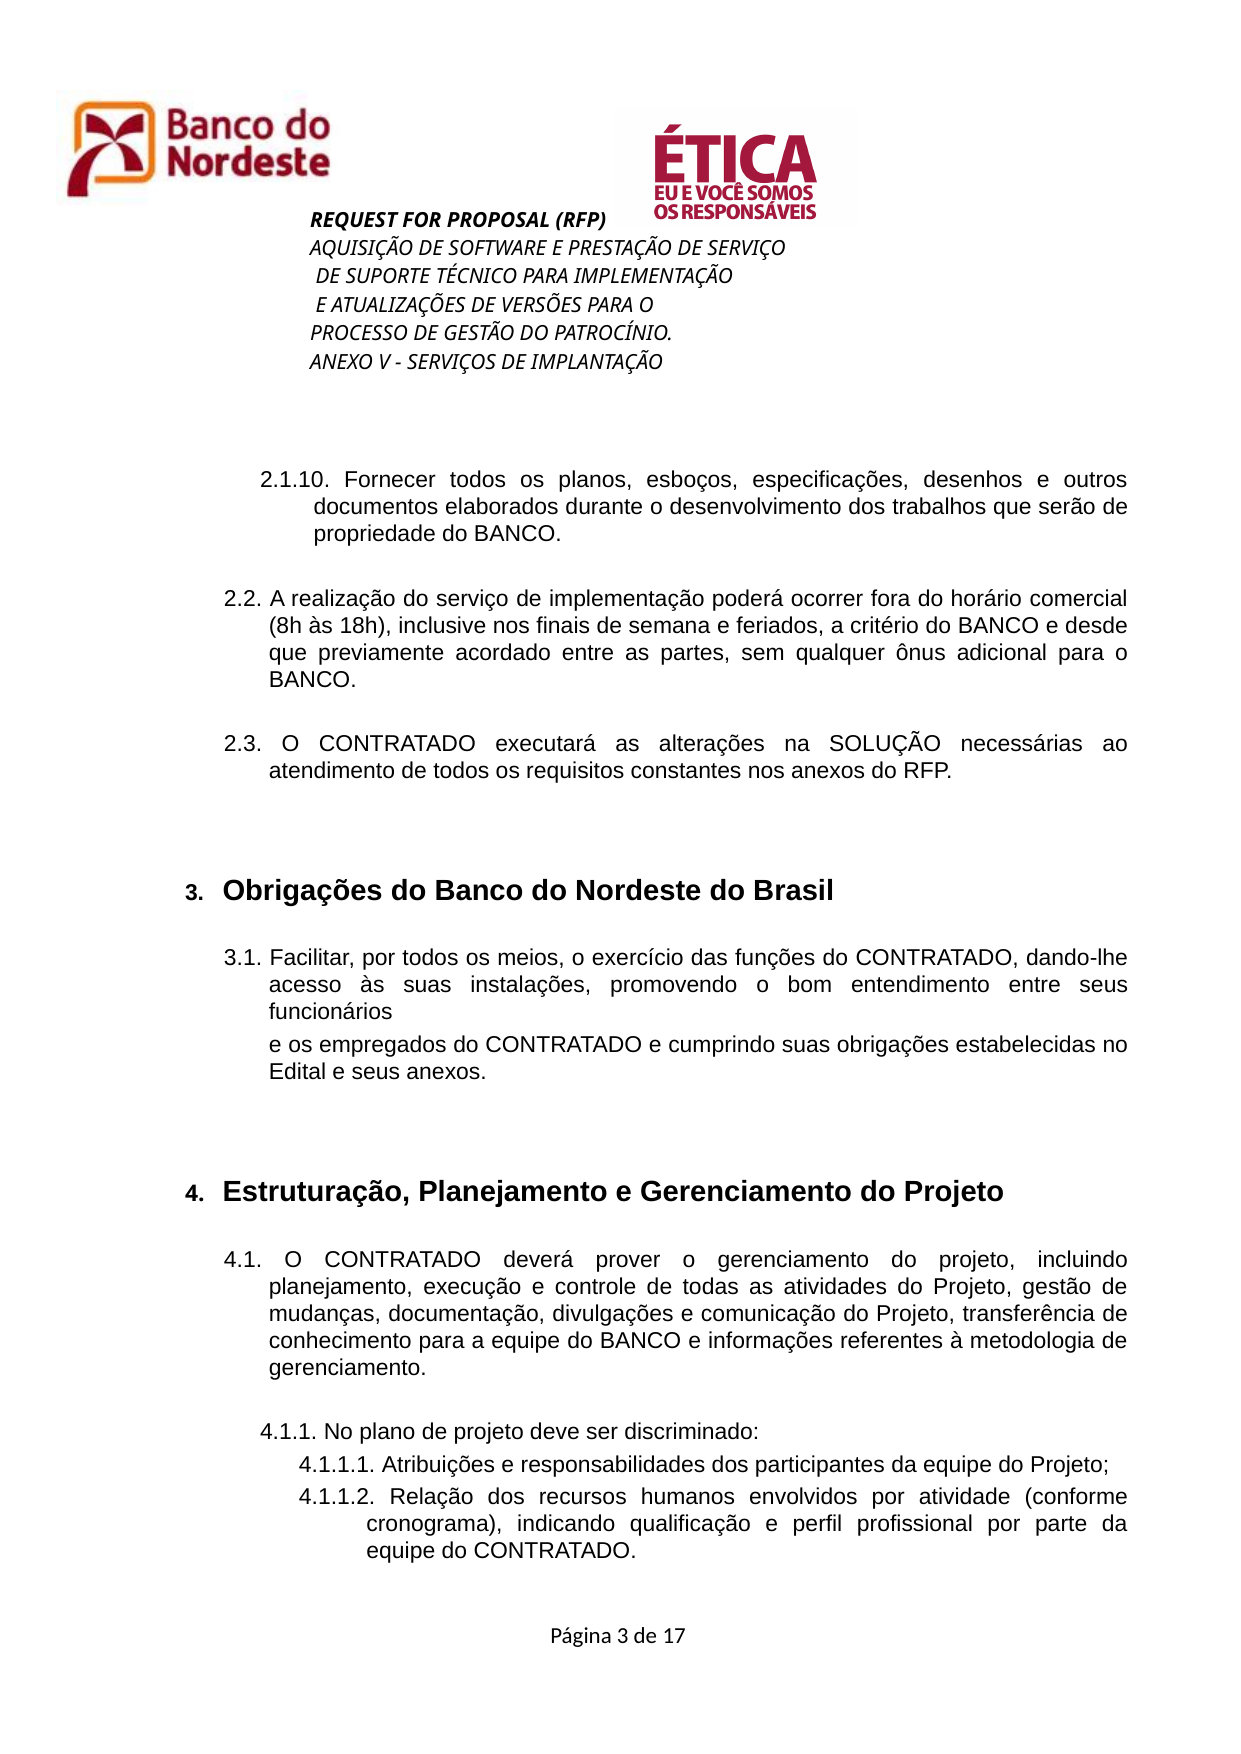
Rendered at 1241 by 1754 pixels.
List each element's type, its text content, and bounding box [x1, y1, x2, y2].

text 2.1.10. Fornecer todos os planos, esboços, especificações, desenhos e outros documentos elaborados durante o desenvolvimento dos trabalhos que serão de propriedade do BANCO. [260, 466, 1128, 547]
text 4.1. O CONTRATADO deverá prover o gerenciamento do projeto, incluindo planejamento, execução e controle de todas as atividades do Projeto, gestão de mudanças, documentação, divulgações e comunicação do Projeto, transferência de conhecimento para a equipe do BANCO e informações referentes à metodologia de gerenciamento. [224, 1246, 1128, 1380]
text 4.1.1.1. Atribuições e responsabilidades dos participantes da equipe do Projeto; [299, 1451, 1128, 1477]
text 4.1.1. No plano de projeto deve ser discriminado: [260, 1418, 1128, 1445]
text 3.1. Facilitar, por todos os meios, o exercício das funções do CONTRATADO, dando-lhe acesso às suas instalações, promovendo o bom entendimento entre seus funcionários [224, 944, 1128, 1025]
subtitle Obrigações do Banco do Nordeste do Brasil [185, 873, 1128, 906]
text 2.2. A realização do serviço de implementação poderá ocorrer fora do horário comercial (8h às 18h), inclusive nos finais de semana e feriados, a critério do BANCO e desde que previamente acordado entre as partes, sem qualquer ônus adicional para o BANCO. [224, 585, 1128, 692]
subtitle Estruturação, Planejamento e Gerenciamento do Projeto [185, 1173, 1128, 1208]
picture [614, 108, 858, 227]
text e os empregados do CONTRATADO e cumprindo suas obrigações estabelecidas no Edital e seus anexos. [269, 1031, 1128, 1084]
picture [56, 90, 340, 208]
text 2.3. O CONTRATADO executará as alterações na SOLUÇÃO necessárias ao atendimento de todos os requisitos constantes nos anexos do RFP. [224, 730, 1128, 783]
text 4.1.1.2. Relação dos recursos humanos envolvidos por atividade (conforme cronograma), indicando qualificação e perfil profissional por parte da equipe do CONTRATADO. [299, 1483, 1128, 1564]
